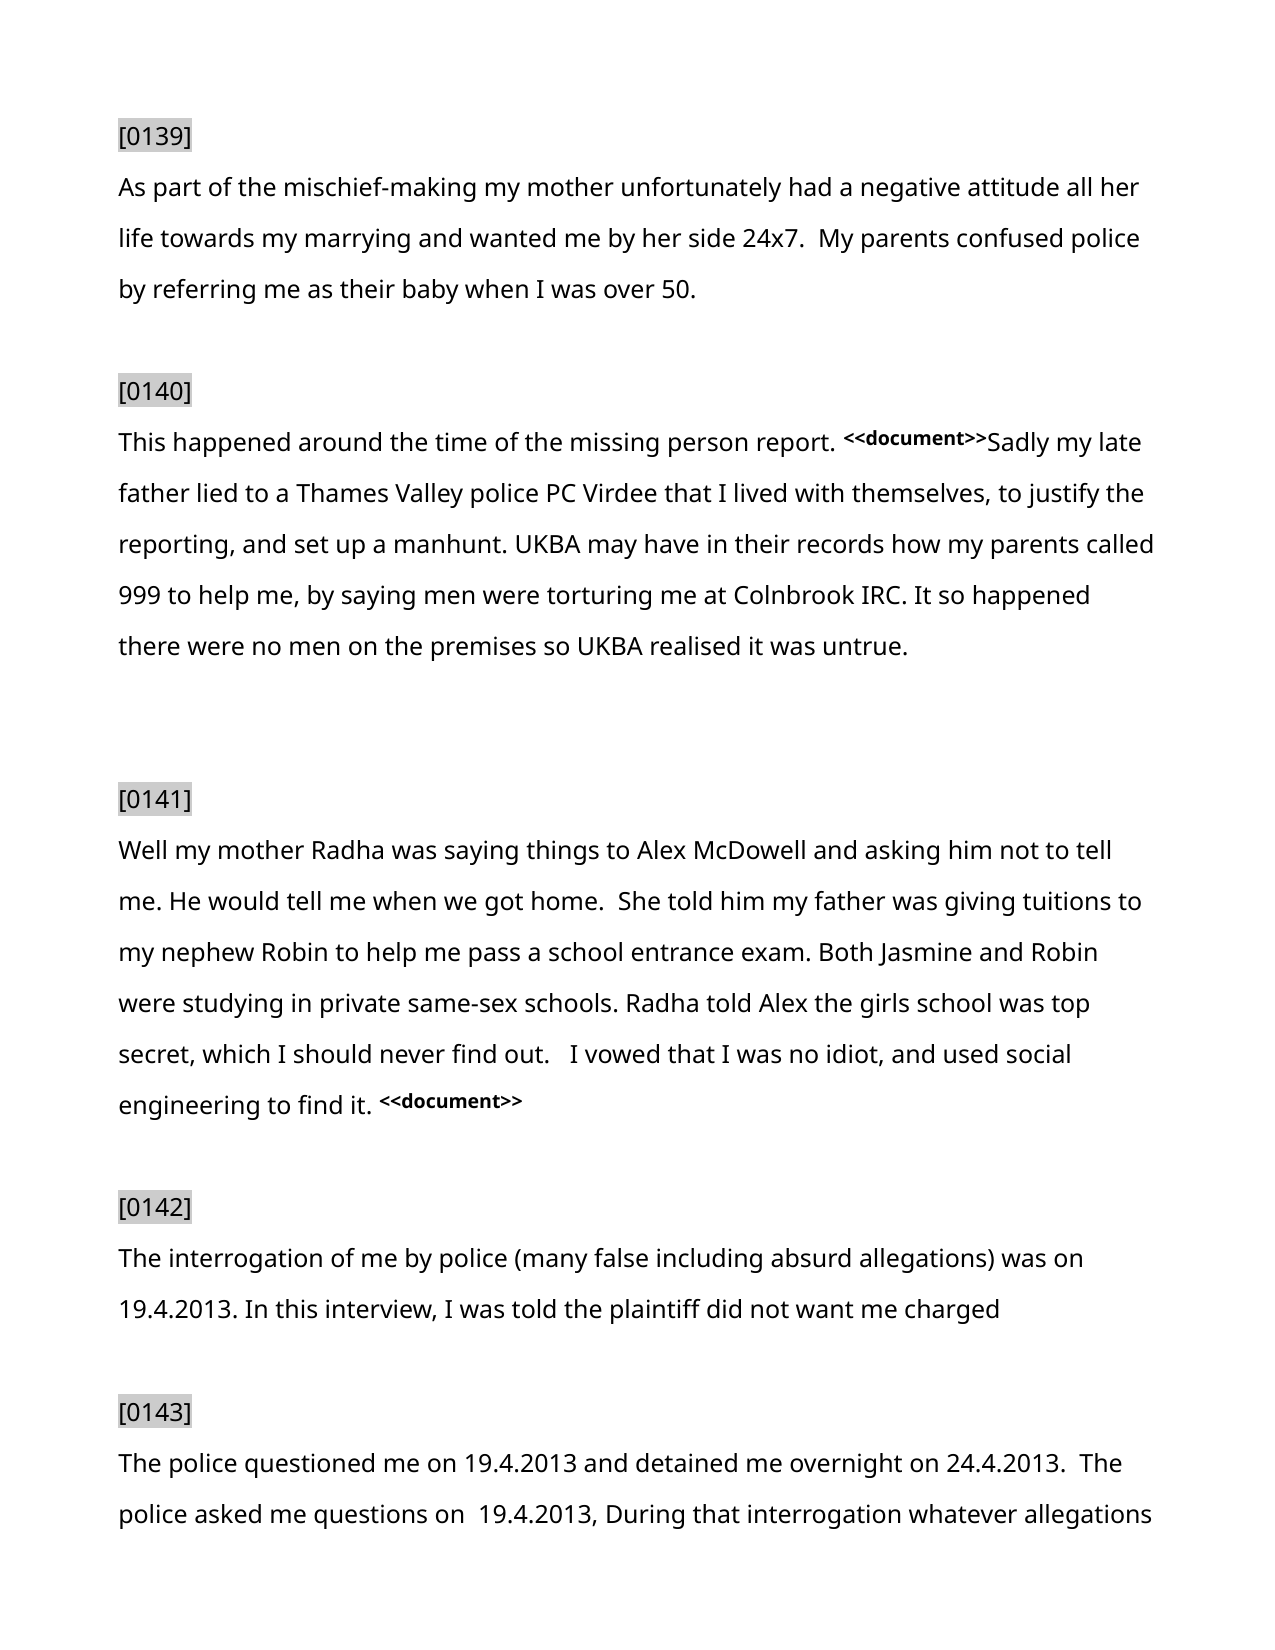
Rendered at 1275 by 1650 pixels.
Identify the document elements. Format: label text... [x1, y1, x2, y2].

text [0140] [118, 373, 1157, 407]
text This happened around the time of the missing person report. <<document>>Sadly my late father lied to a Thames Valley police PC Virdee that I lived with themselves, to justify the reporting, and set up a manhunt. UKBA may have in their records how my parents called 999 to help me, by saying men were torturing me at Colnbrook IRC. It so happened there were no men on the premises so UKBA realised it was untrue. [118, 424, 1157, 663]
text [0141] [118, 782, 1157, 816]
text Well my mother Radha was saying things to Alex McDowell and asking him not to tell me. He would tell me when we got home. She told him my father was giving tuitions to my nephew Robin to help me pass a school entrance exam. Both Jasmine and Robin were studying in private same-sex schools. Radha told Alex the girls school was top secret, which I should never find out. I vowed that I was no idiot, and used social engineering to find it. <<document>> [118, 833, 1157, 1122]
text The police questioned me on 19.4.2013 and detained me overnight on 24.4.2013. The police asked me questions on 19.4.2013, During that interrogation whatever allegations [118, 1445, 1157, 1530]
text [0142] [118, 1190, 1157, 1224]
text [0143] [118, 1394, 1157, 1428]
text The interrogation of me by police (many false including absurd allegations) was on 19.4.2013. In this interview, I was told the plaintiff did not want me charged [118, 1241, 1157, 1326]
text [0139] [118, 118, 1157, 152]
text As part of the mischief-making my mother unfortunately had a negative attitude all her life towards my marrying and wanted me by her side 24x7. My parents confused police by referring me as their baby when I was over 50. [118, 169, 1157, 305]
